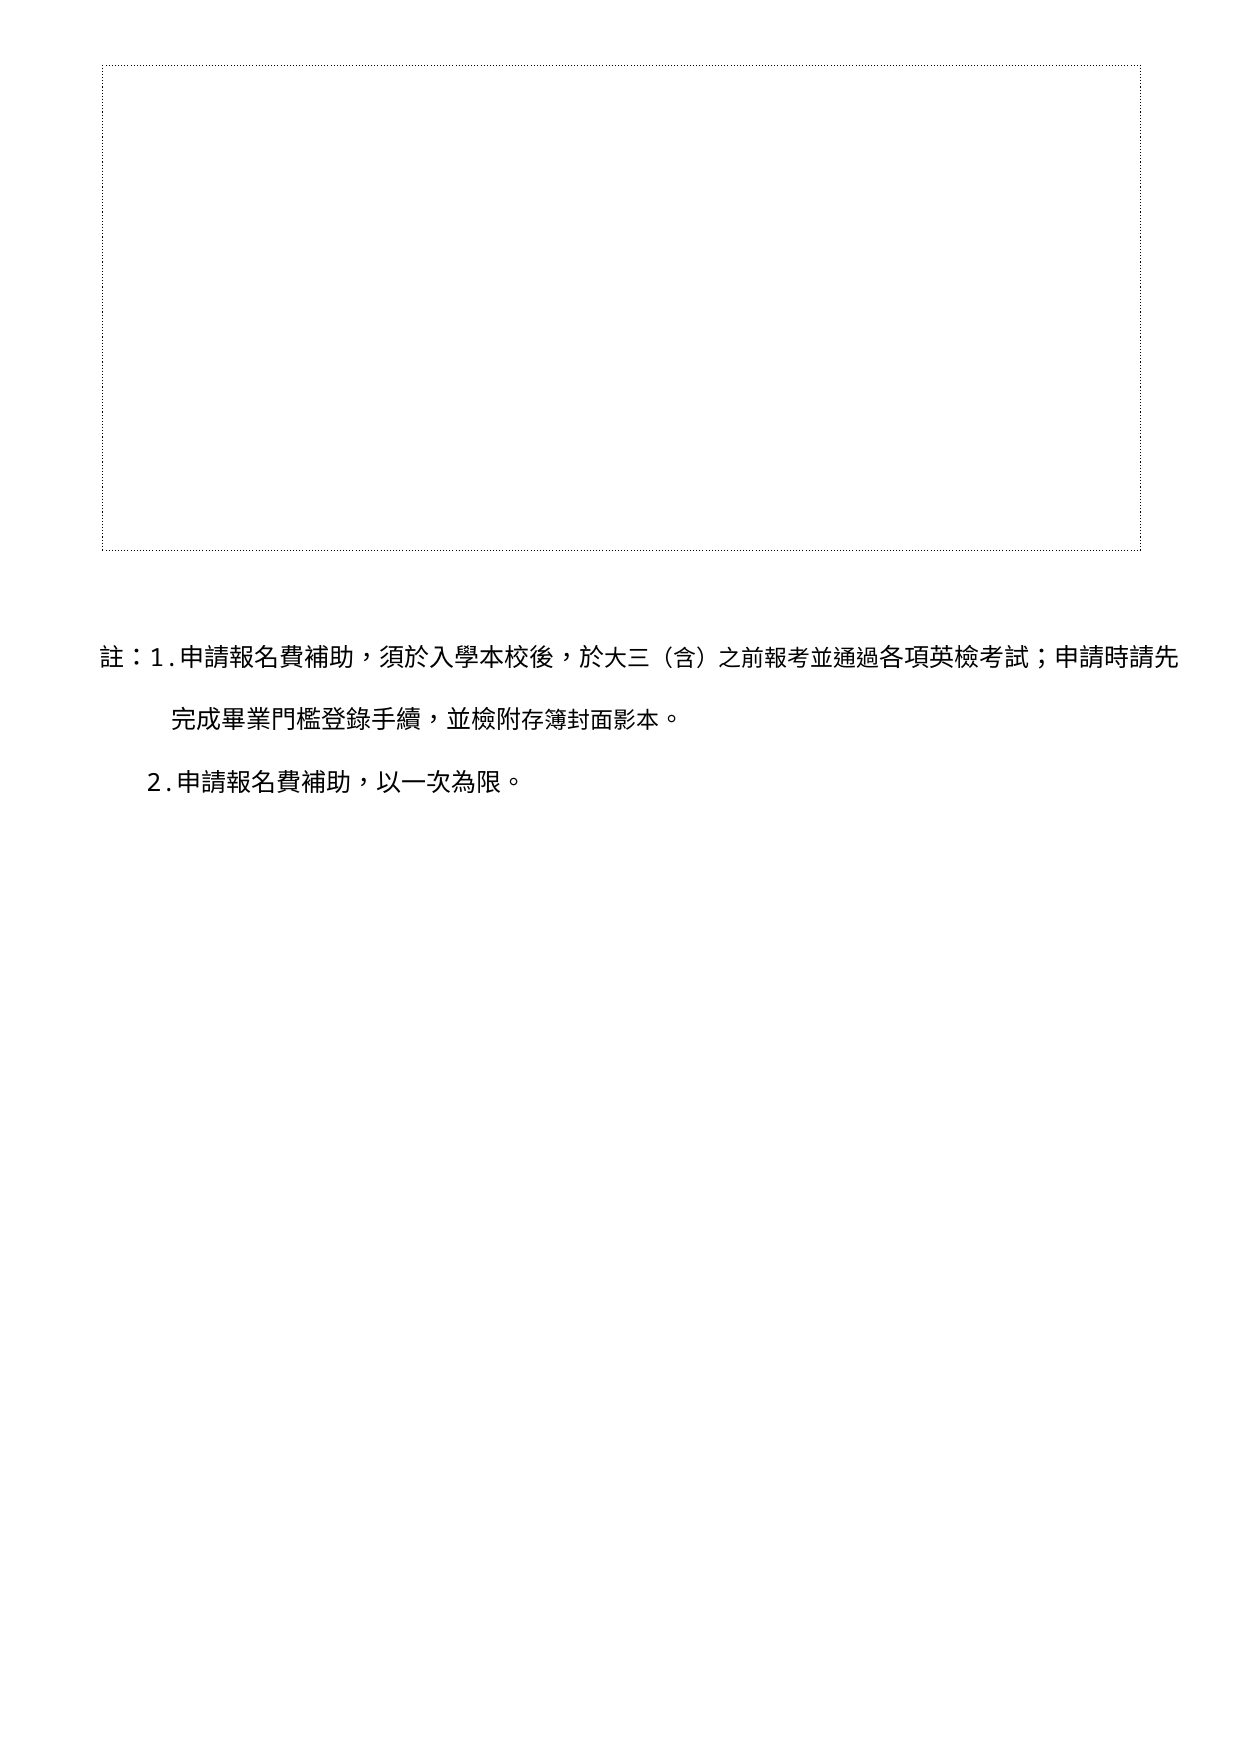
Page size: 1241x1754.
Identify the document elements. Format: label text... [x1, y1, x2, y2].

text 註：1.申請報名費補助，須於入學本校後，於大三（含）之前報考並通過各項英檢考試；申請時請先完成畢業門檻登錄手續，並檢附存簿封面影本。 [99, 614, 1181, 739]
table_header [103, 65, 1140, 550]
text 2.申請報名費補助，以一次為限。 [48, 739, 1181, 864]
